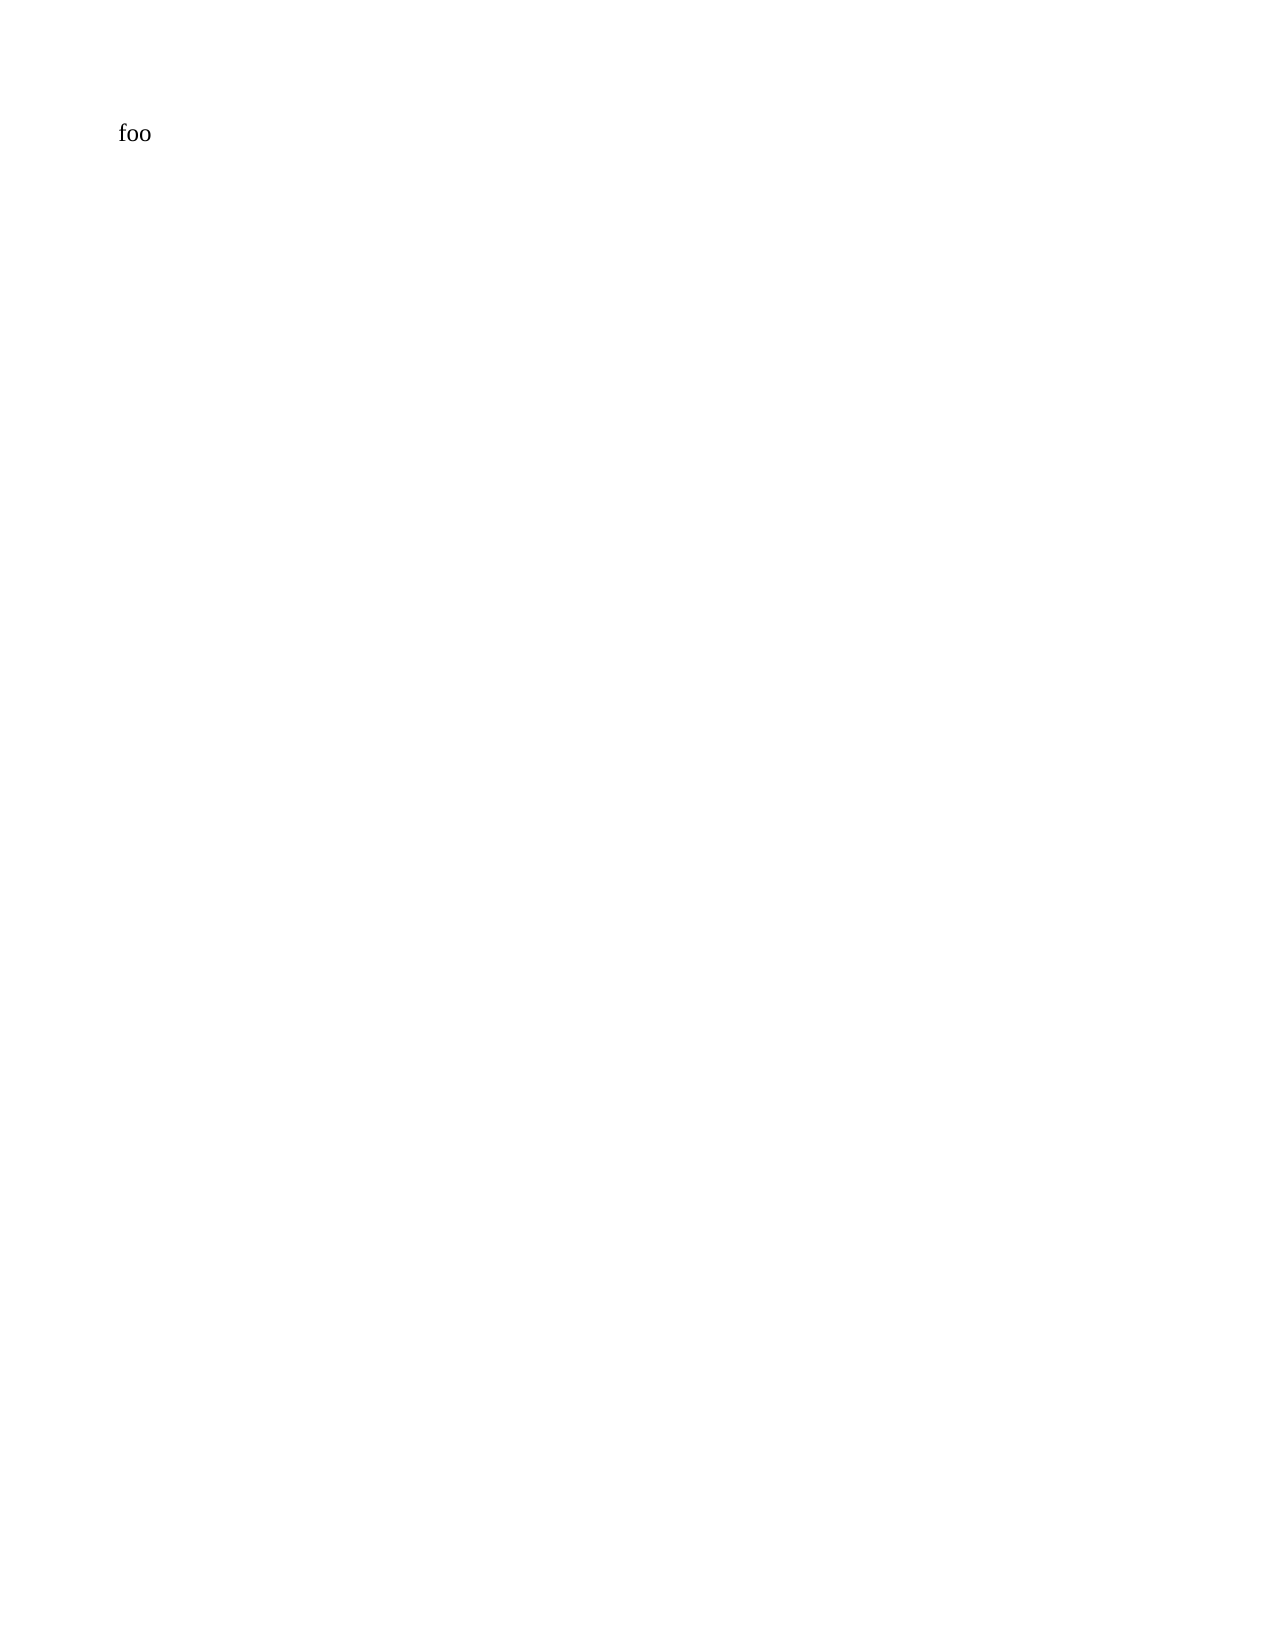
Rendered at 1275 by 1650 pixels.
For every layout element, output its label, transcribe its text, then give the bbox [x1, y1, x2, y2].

text foo [118, 118, 1157, 147]
